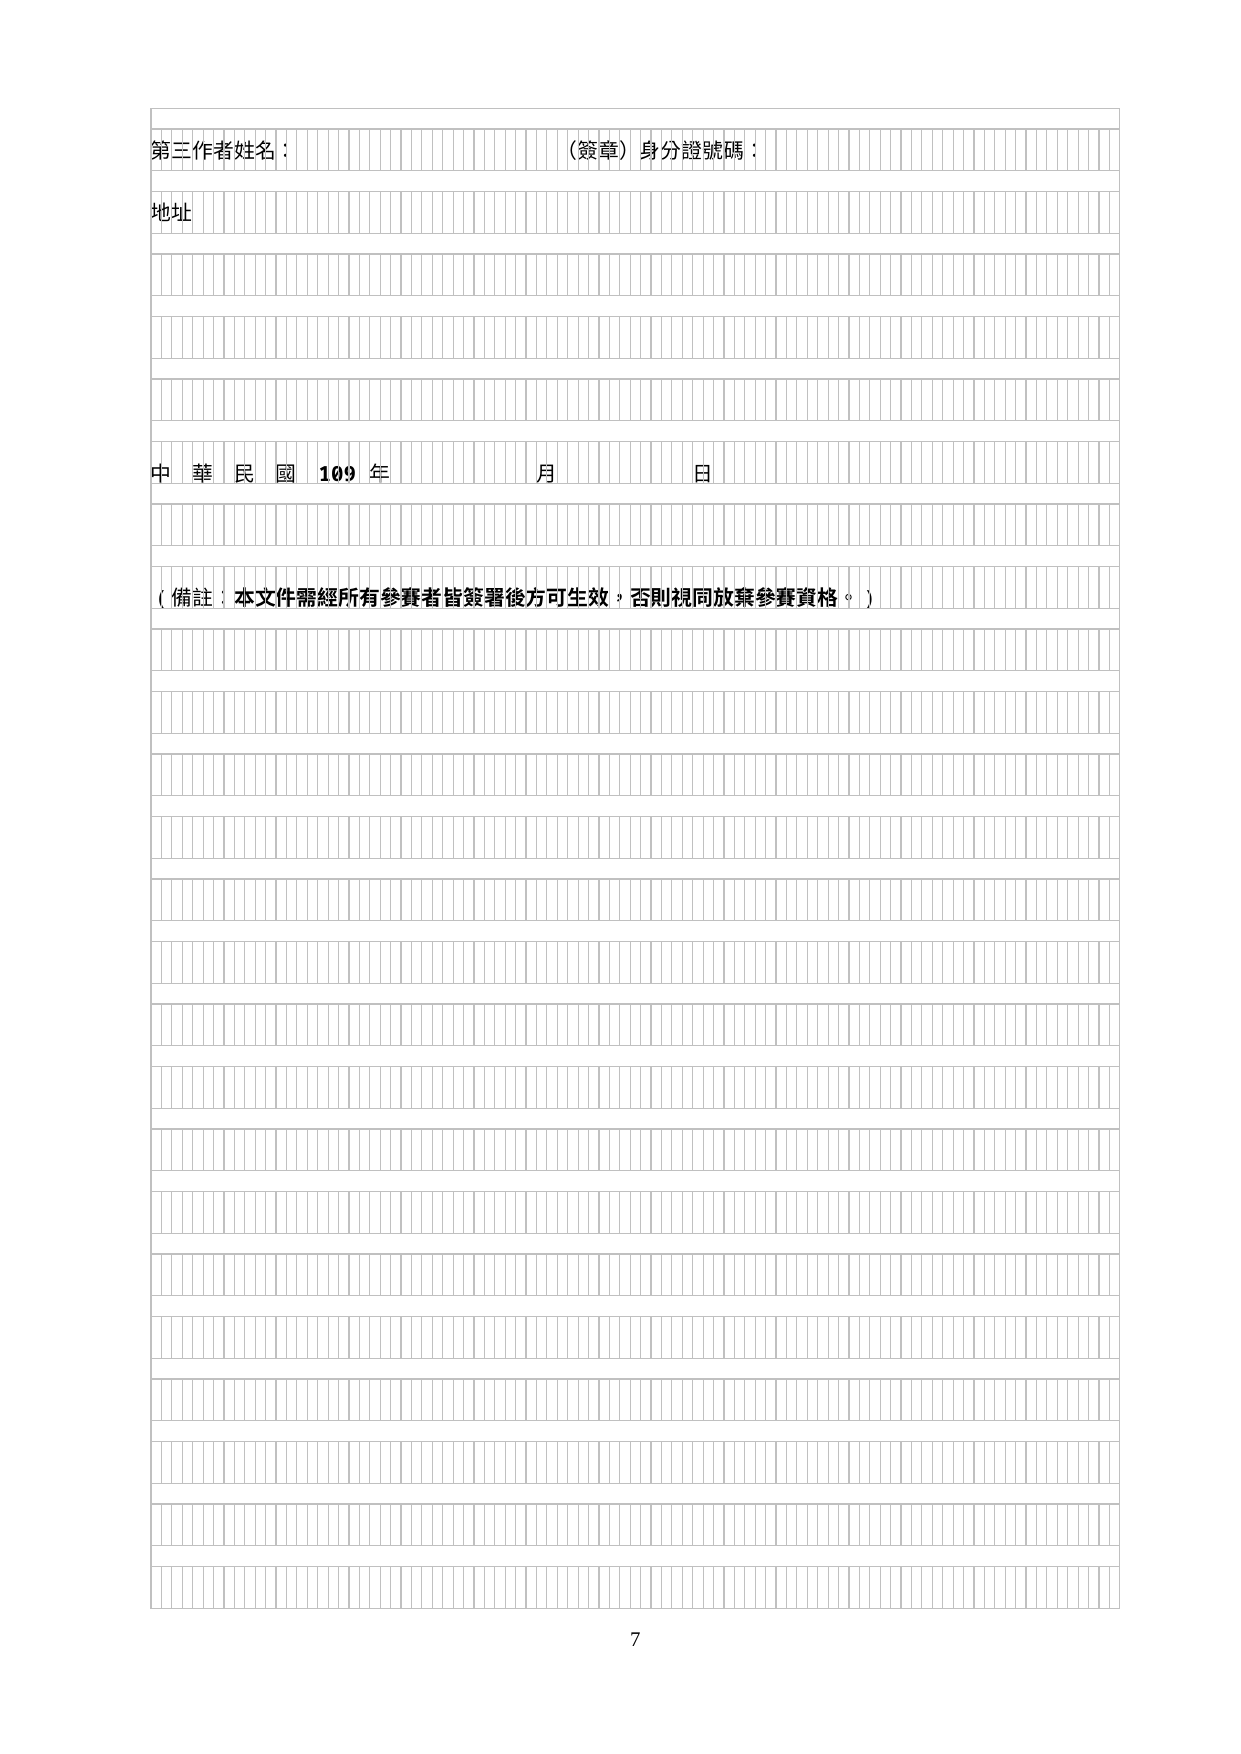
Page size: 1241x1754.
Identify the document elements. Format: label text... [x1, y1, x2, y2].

text 地址 [1100, 192, 1109, 233]
text 地址 [610, 192, 619, 233]
text 中 華 民 國 109 年 月 日 [714, 442, 723, 483]
text 地址 [162, 192, 171, 233]
text 第三作者姓名： （簽章）身分證號碼： [485, 130, 494, 170]
text 第三作者姓名： （簽章）身分證號碼： [422, 130, 432, 170]
text 中 華 民 國 109 年 月 日 [422, 442, 432, 483]
text 第三作者姓名： （簽章）身分證號碼： [714, 130, 723, 170]
text 地址 [964, 192, 973, 233]
text 中 華 民 國 109 年 月 日 [756, 442, 765, 483]
text 第三作者姓名： （簽章）身分證號碼： [381, 130, 390, 170]
text 第三作者姓名： （簽章）身分證號碼： [162, 130, 171, 170]
text 地址 [922, 192, 932, 233]
text 第三作者姓名： （簽章）身分證號碼： [818, 130, 828, 170]
text 中 華 民 國 109 年 月 日 [433, 442, 442, 483]
text 中 華 民 國 109 年 月 日 [891, 442, 900, 483]
text 中 華 民 國 109 年 月 日 [787, 442, 796, 483]
text 第三作者姓名： （簽章）身分證號碼： [620, 130, 630, 170]
text 地址 [422, 192, 432, 233]
text 中 華 民 國 109 年 月 日 [922, 442, 932, 483]
text 中 華 民 國 109 年 月 日 [964, 442, 973, 483]
text 地址 [287, 192, 296, 233]
text 中 華 民 國 109 年 月 日 [777, 442, 786, 483]
text 第三作者姓名： （簽章）身分證號碼： [266, 130, 275, 170]
text 中 華 民 國 109 年 月 日 [204, 442, 213, 483]
text 中 華 民 國 109 年 月 日 [152, 421, 1119, 441]
text 中 華 民 國 109 年 月 日 [943, 442, 953, 483]
text 中 華 民 國 109 年 月 日 [1016, 442, 1025, 483]
text 第三作者姓名： （簽章）身分證號碼： [735, 130, 744, 170]
text 地址 [1068, 192, 1078, 233]
text 中 華 民 國 109 年 月 日 [912, 442, 921, 483]
text 中 華 民 國 109 年 月 日 [975, 442, 984, 483]
text 第三作者姓名： （簽章）身分證號碼： [766, 130, 775, 170]
text 中 華 民 國 109 年 月 日 [339, 442, 348, 483]
text 地址 [193, 192, 203, 233]
text 地址 [485, 192, 494, 233]
text 第三作者姓名： （簽章）身分證號碼： [1089, 130, 1098, 170]
text 第三作者姓名： （簽章）身分證號碼： [756, 130, 765, 170]
text 第三作者姓名： （簽章）身分證號碼： [204, 130, 213, 170]
text 第三作者姓名： （簽章）身分證號碼： [1016, 130, 1025, 170]
text 地址 [829, 192, 838, 233]
text 第三作者姓名： （簽章）身分證號碼： [964, 130, 973, 170]
text 第三作者姓名： （簽章）身分證號碼： [589, 130, 598, 170]
text 地址 [620, 192, 630, 233]
text 地址 [443, 192, 453, 233]
text 第三作者姓名： （簽章）身分證號碼： [787, 130, 796, 170]
text 第三作者姓名： （簽章）身分證號碼： [652, 130, 661, 170]
text 第三作者姓名： （簽章）身分證號碼： [672, 130, 682, 170]
text 中 華 民 國 109 年 月 日 [475, 442, 484, 483]
text 中 華 民 國 109 年 月 日 [870, 442, 880, 483]
text 地址 [204, 192, 213, 233]
text 地址 [1037, 192, 1046, 233]
text 中 華 民 國 109 年 月 日 [818, 442, 828, 483]
text 中 華 民 國 109 年 月 日 [672, 442, 682, 483]
text 第三作者姓名： （簽章）身分證號碼： [495, 130, 505, 170]
text 中 華 民 國 109 年 月 日 [162, 442, 171, 483]
text 地址 [735, 192, 744, 233]
text 地址 [797, 192, 807, 233]
text 中 華 民 國 109 年 月 日 [391, 442, 400, 483]
text 中 華 民 國 109 年 月 日 [225, 442, 234, 483]
text 第三作者姓名： （簽章）身分證號碼： [287, 130, 296, 170]
text 地址 [537, 192, 546, 233]
text 中 華 民 國 109 年 月 日 [641, 442, 650, 483]
text 地址 [1016, 192, 1025, 233]
text 第三作者姓名： （簽章）身分證號碼： [881, 130, 890, 170]
text 中 華 民 國 109 年 月 日 [766, 442, 775, 483]
text 地址 [662, 192, 671, 233]
text 地址 [860, 192, 869, 233]
text 中 華 民 國 109 年 月 日 [1079, 442, 1088, 483]
text 第三作者姓名： （簽章）身分證號碼： [433, 130, 442, 170]
text 地址 [787, 192, 796, 233]
text 中 華 民 國 109 年 月 日 [985, 442, 994, 483]
text 第三作者姓名： （簽章）身分證號碼： [235, 130, 244, 170]
text 第三作者姓名： （簽章）身分證號碼： [1037, 130, 1046, 170]
text 第三作者姓名： （簽章）身分證號碼： [954, 130, 963, 170]
text 中 華 民 國 109 年 月 日 [527, 442, 536, 483]
text 地址 [745, 192, 755, 233]
text 第三作者姓名： （簽章）身分證號碼： [829, 130, 838, 170]
text 中 華 民 國 109 年 月 日 [1027, 442, 1036, 483]
text 中 華 民 國 109 年 月 日 [308, 442, 317, 483]
text 中 華 民 國 109 年 月 日 [172, 442, 182, 483]
text 第三作者姓名： （簽章）身分證號碼： [329, 130, 338, 170]
text 中 華 民 國 109 年 月 日 [381, 442, 390, 483]
text 地址 [808, 192, 817, 233]
text 地址 [839, 192, 848, 233]
text 中 華 民 國 109 年 月 日 [266, 442, 275, 483]
text 第三作者姓名： （簽章）身分證號碼： [860, 130, 869, 170]
text 第三作者姓名： （簽章）身分證號碼： [704, 130, 713, 170]
text 中 華 民 國 109 年 月 日 [933, 442, 942, 483]
text 地址 [152, 171, 1119, 191]
text 地址 [943, 192, 953, 233]
text 中 華 民 國 109 年 月 日 [183, 442, 192, 483]
text 第三作者姓名： （簽章）身分證號碼： [454, 130, 463, 170]
text 第三作者姓名： （簽章）身分證號碼： [870, 130, 880, 170]
text 第三作者姓名： （簽章）身分證號碼： [558, 130, 567, 170]
text 第三作者姓名： （簽章）身分證號碼： [839, 130, 848, 170]
text 中 華 民 國 109 年 月 日 [1037, 442, 1046, 483]
text 地址 [683, 192, 692, 233]
text 中 華 民 國 109 年 月 日 [402, 442, 411, 483]
text 第三作者姓名： （簽章）身分證號碼： [1047, 130, 1057, 170]
text 中 華 民 國 109 年 月 日 [329, 442, 338, 483]
text 中 華 民 國 109 年 月 日 [360, 442, 369, 483]
text 地址 [412, 192, 421, 233]
text 中 華 民 國 109 年 月 日 [318, 442, 328, 483]
text 地址 [600, 192, 609, 233]
text 第三作者姓名： （簽章）身分證號碼： [902, 130, 911, 170]
text 中 華 民 國 109 年 月 日 [214, 442, 223, 483]
text 第三作者姓名： （簽章）身分證號碼： [1058, 130, 1067, 170]
text 第三作者姓名： （簽章）身分證號碼： [464, 130, 473, 170]
text 第三作者姓名： （簽章）身分證號碼： [152, 109, 1119, 128]
text 地址 [277, 192, 286, 233]
text 第三作者姓名： （簽章）身分證號碼： [1110, 130, 1119, 170]
text 中 華 民 國 109 年 月 日 [1068, 442, 1078, 483]
text 中 華 民 國 109 年 月 日 [693, 442, 703, 483]
text 地址 [256, 192, 265, 233]
text 地址 [725, 192, 734, 233]
text 地址 [756, 192, 765, 233]
text 地址 [506, 192, 515, 233]
text 地址 [891, 192, 900, 233]
text 地址 [475, 192, 484, 233]
text 第三作者姓名： （簽章）身分證號碼： [516, 130, 525, 170]
text 地址 [777, 192, 786, 233]
text 第三作者姓名： （簽章）身分證號碼： [245, 130, 255, 170]
text 第三作者姓名： （簽章）身分證號碼： [308, 130, 317, 170]
text 中 華 民 國 109 年 月 日 [256, 442, 265, 483]
text 中 華 民 國 109 年 月 日 [600, 442, 609, 483]
text 地址 [693, 192, 703, 233]
text 第三作者姓名： （簽章）身分證號碼： [527, 130, 536, 170]
text 第三作者姓名： （簽章）身分證號碼： [975, 130, 984, 170]
text 中 華 民 國 109 年 月 日 [568, 442, 578, 483]
text 地址 [933, 192, 942, 233]
text 第三作者姓名： （簽章）身分證號碼： [568, 130, 578, 170]
text 地址 [527, 192, 536, 233]
text 中 華 民 國 109 年 月 日 [287, 442, 296, 483]
text 地址 [370, 192, 380, 233]
text 中 華 民 國 109 年 月 日 [725, 442, 734, 483]
text 第三作者姓名： （簽章）身分證號碼： [891, 130, 900, 170]
text 第三作者姓名： （簽章）身分證號碼： [506, 130, 515, 170]
text 地址 [402, 192, 411, 233]
text 中 華 民 國 109 年 月 日 [881, 442, 890, 483]
text 中 華 民 國 109 年 月 日 [620, 442, 630, 483]
text 中 華 民 國 109 年 月 日 [1058, 442, 1067, 483]
text 第三作者姓名： （簽章）身分證號碼： [402, 130, 411, 170]
text 中 華 民 國 109 年 月 日 [579, 442, 588, 483]
text 第三作者姓名： （簽章）身分證號碼： [610, 130, 619, 170]
text 中 華 民 國 109 年 月 日 [829, 442, 838, 483]
text 中 華 民 國 109 年 月 日 [683, 442, 692, 483]
text 第三作者姓名： （簽章）身分證號碼： [995, 130, 1005, 170]
text 中 華 民 國 109 年 月 日 [902, 442, 911, 483]
text 地址 [975, 192, 984, 233]
text 地址 [308, 192, 317, 233]
text 中 華 民 國 109 年 月 日 [704, 442, 713, 483]
text 中 華 民 國 109 年 月 日 [1089, 442, 1098, 483]
text 地址 [1110, 192, 1119, 233]
text 地址 [235, 192, 244, 233]
text 第三作者姓名： （簽章）身分證號碼： [277, 130, 286, 170]
text 地址 [391, 192, 400, 233]
text 地址 [714, 192, 723, 233]
text 地址 [339, 192, 348, 233]
text 第三作者姓名： （簽章）身分證號碼： [797, 130, 807, 170]
text 地址 [641, 192, 650, 233]
text 地址 [464, 192, 473, 233]
text 中 華 民 國 109 年 月 日 [454, 442, 463, 483]
text 第三作者姓名： （簽章）身分證號碼： [1079, 130, 1088, 170]
text 第三作者姓名： （簽章）身分證號碼： [547, 130, 557, 170]
text 中 華 民 國 109 年 月 日 [1006, 442, 1015, 483]
text 地址 [1058, 192, 1067, 233]
text 中 華 民 國 109 年 月 日 [797, 442, 807, 483]
text 地址 [912, 192, 921, 233]
text 地址 [985, 192, 994, 233]
text 第三作者姓名： （簽章）身分證號碼： [985, 130, 994, 170]
text 中 華 民 國 109 年 月 日 [537, 442, 546, 481]
text 第三作者姓名： （簽章）身分證號碼： [933, 130, 942, 170]
text 地址 [495, 192, 505, 233]
text 第三作者姓名： （簽章）身分證號碼： [725, 130, 734, 170]
text 第三作者姓名： （簽章）身分證號碼： [912, 130, 921, 170]
text 第三作者姓名： （簽章）身分證號碼： [777, 130, 786, 170]
text 中 華 民 國 109 年 月 日 [860, 442, 869, 483]
text 第三作者姓名： （簽章）身分證號碼： [370, 130, 380, 170]
text 第三作者姓名： （簽章）身分證號碼： [193, 130, 203, 170]
text 第三作者姓名： （簽章）身分證號碼： [1100, 130, 1109, 170]
text 地址 [454, 192, 463, 233]
text 地址 [360, 192, 369, 233]
text 第三作者姓名： （簽章）身分證號碼： [922, 130, 932, 170]
text 中 華 民 國 109 年 月 日 [245, 442, 255, 483]
text 地址 [214, 192, 223, 233]
text 第三作者姓名： （簽章）身分證號碼： [1006, 130, 1015, 170]
text 中 華 民 國 109 年 月 日 [995, 442, 1005, 483]
text 第三作者姓名： （簽章）身分證號碼： [360, 130, 369, 170]
text 中 華 民 國 109 年 月 日 [954, 442, 963, 483]
text 第三作者姓名： （簽章）身分證號碼： [745, 130, 755, 170]
text 中 華 民 國 109 年 月 日 [485, 442, 494, 483]
text 地址 [516, 192, 525, 233]
text 地址 [579, 192, 588, 233]
text 中 華 民 國 109 年 月 日 [464, 442, 473, 483]
text 地址 [568, 192, 578, 233]
text 中 華 民 國 109 年 月 日 [443, 442, 453, 483]
text 中 華 民 國 109 年 月 日 [808, 442, 817, 483]
text 中 華 民 國 109 年 月 日 [516, 442, 525, 483]
text 中 華 民 國 109 年 月 日 [412, 442, 421, 483]
text 地址 [589, 192, 598, 233]
text 第三作者姓名： （簽章）身分證號碼： [443, 130, 453, 170]
text 中 華 民 國 109 年 月 日 [558, 442, 567, 483]
text 第三作者姓名： （簽章）身分證號碼： [318, 130, 328, 170]
text 地址 [152, 192, 161, 233]
text 地址 [881, 192, 890, 233]
text 中 華 民 國 109 年 月 日 [631, 442, 640, 483]
text 地址 [245, 192, 255, 233]
text 地址 [266, 192, 275, 233]
text 中 華 民 國 109 年 月 日 [495, 442, 505, 483]
text 第三作者姓名： （簽章）身分證號碼： [808, 130, 817, 170]
text (備註：本文件需經所有參賽者皆簽署後方可生效，否則視同放棄參賽資格。) [152, 546, 1119, 566]
text 第三作者姓名： （簽章）身分證號碼： [183, 130, 192, 170]
text 地址 [433, 192, 442, 233]
text 中 華 民 國 109 年 月 日 [297, 442, 307, 483]
text 地址 [329, 192, 338, 233]
text 中 華 民 國 109 年 月 日 [589, 442, 598, 483]
text 中 華 民 國 109 年 月 日 [735, 442, 744, 483]
text 中 華 民 國 109 年 月 日 [745, 442, 755, 483]
text 第三作者姓名： （簽章）身分證號碼： [225, 130, 234, 170]
text 中 華 民 國 109 年 月 日 [652, 442, 661, 483]
text 中 華 民 國 109 年 月 日 [1047, 442, 1057, 483]
text 第三作者姓名： （簽章）身分證號碼： [943, 130, 953, 170]
text 地址 [381, 192, 390, 233]
text 第三作者姓名： （簽章）身分證號碼： [297, 130, 307, 170]
text 地址 [995, 192, 1005, 233]
text 地址 [318, 192, 328, 233]
text 地址 [652, 192, 661, 233]
text 第三作者姓名： （簽章）身分證號碼： [350, 130, 359, 170]
text 地址 [818, 192, 828, 233]
text 第三作者姓名： （簽章）身分證號碼： [391, 130, 400, 170]
text 地址 [766, 192, 775, 233]
text 地址 [183, 192, 192, 233]
text 地址 [672, 192, 682, 233]
text 地址 [870, 192, 880, 233]
text 第三作者姓名： （簽章）身分證號碼： [693, 130, 703, 170]
text 地址 [954, 192, 963, 233]
text 地址 [558, 192, 567, 233]
text 地址 [1006, 192, 1015, 233]
text 地址 [1047, 192, 1057, 233]
text 中 華 民 國 109 年 月 日 [839, 442, 848, 483]
text 地址 [902, 192, 911, 233]
text 第三作者姓名： （簽章）身分證號碼： [339, 130, 348, 170]
text 中 華 民 國 109 年 月 日 [1110, 442, 1119, 483]
text 第三作者姓名： （簽章）身分證號碼： [475, 130, 484, 170]
text 地址 [547, 192, 557, 233]
text 地址 [704, 192, 713, 233]
text 地址 [850, 192, 859, 233]
text 中 華 民 國 109 年 月 日 [1100, 442, 1109, 483]
text 地址 [631, 192, 640, 233]
text 第三作者姓名： （簽章）身分證號碼： [1068, 130, 1078, 170]
text 中 華 民 國 109 年 月 日 [662, 442, 671, 483]
text 地址 [350, 192, 359, 233]
text 地址 [1027, 192, 1036, 233]
text 第三作者姓名： （簽章）身分證號碼： [850, 130, 859, 170]
text 中 華 民 國 109 年 月 日 [506, 442, 515, 483]
text 地址 [1079, 192, 1088, 233]
text 地址 [225, 192, 234, 233]
text 中 華 民 國 109 年 月 日 [350, 442, 359, 483]
text 中 華 民 國 109 年 月 日 [235, 442, 244, 483]
text 第三作者姓名： （簽章）身分證號碼： [412, 130, 421, 170]
text 中 華 民 國 109 年 月 日 [610, 442, 619, 483]
text 地址 [172, 192, 182, 233]
text 第三作者姓名： （簽章）身分證號碼： [537, 130, 546, 170]
text 中 華 民 國 109 年 月 日 [850, 442, 859, 483]
text 第三作者姓名： （簽章）身分證號碼： [1027, 130, 1036, 170]
text 第三作者姓名： （簽章）身分證號碼： [631, 130, 640, 170]
text 中 華 民 國 109 年 月 日 [547, 442, 557, 483]
text 地址 [1089, 192, 1098, 233]
text 地址 [297, 192, 307, 233]
